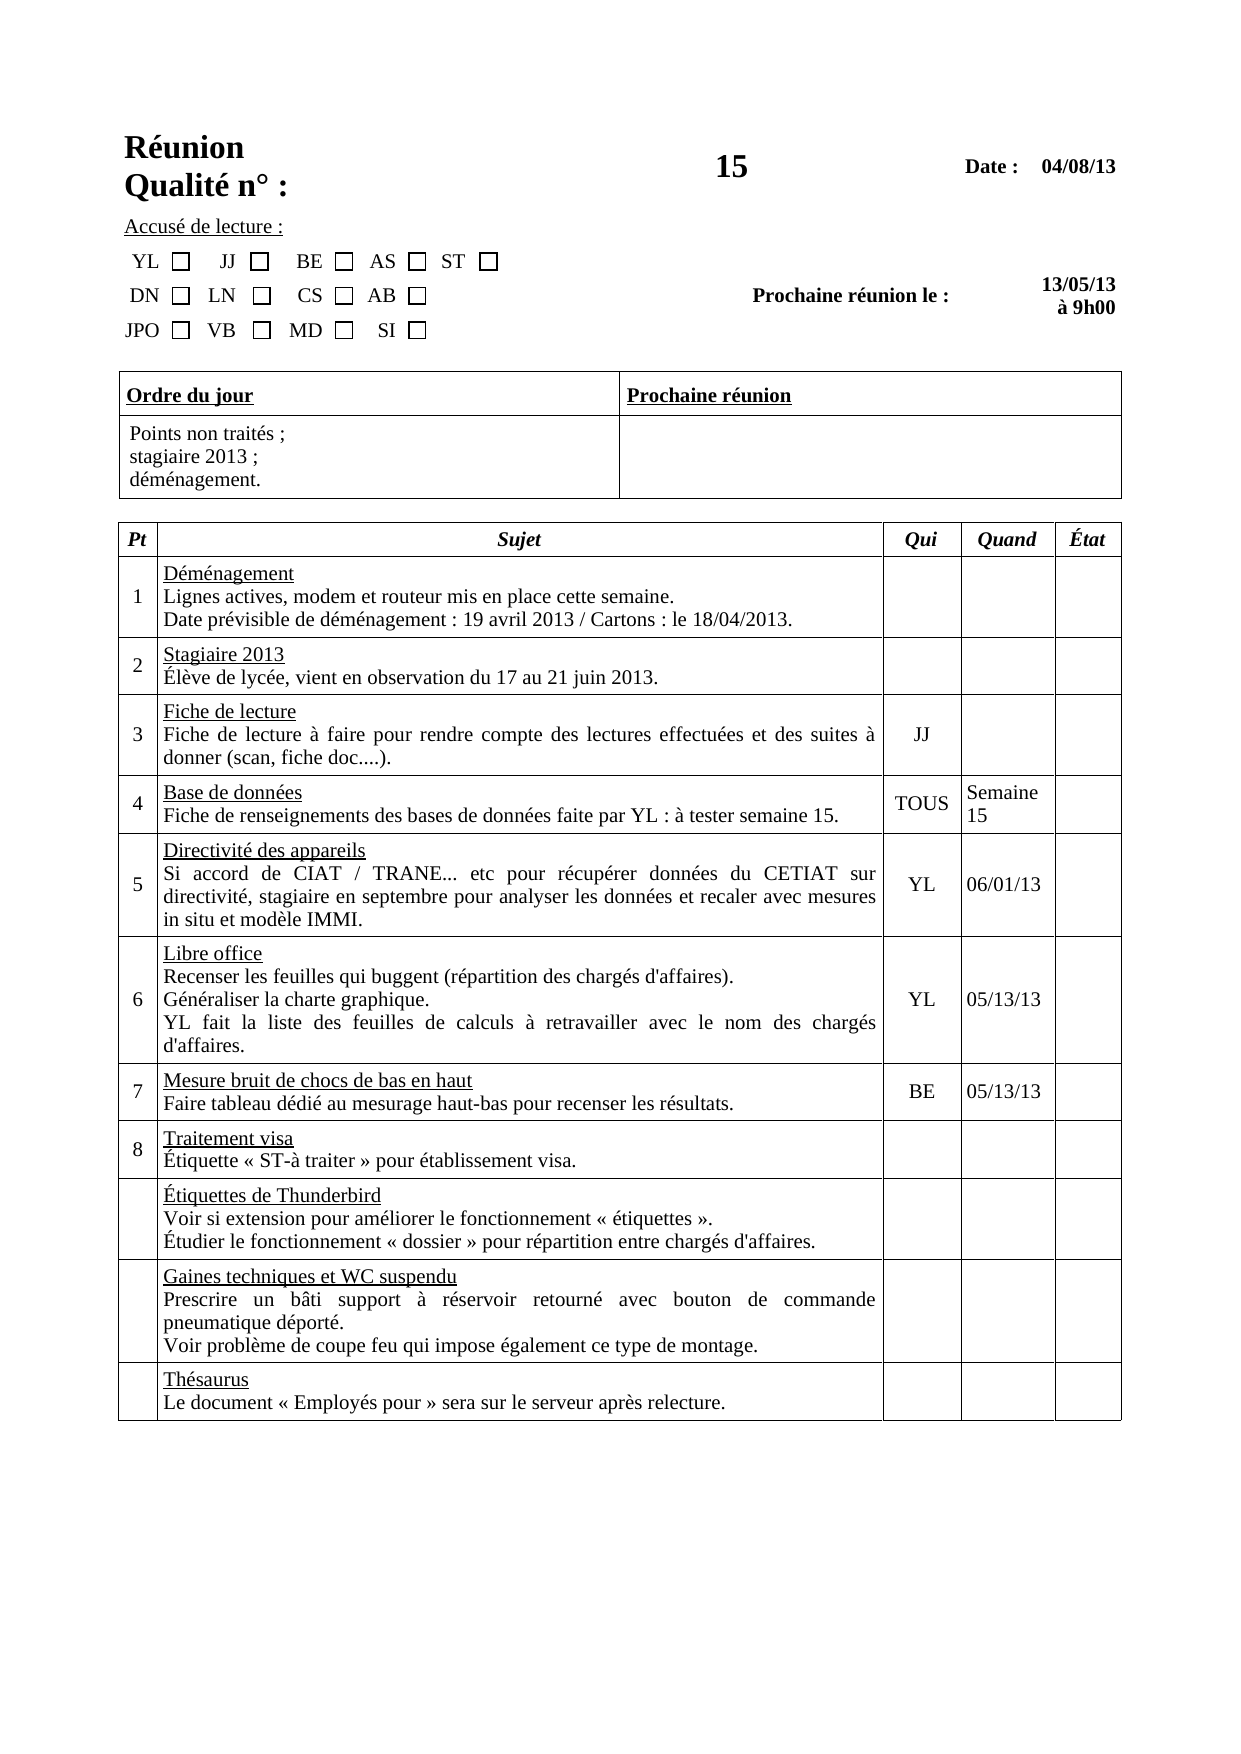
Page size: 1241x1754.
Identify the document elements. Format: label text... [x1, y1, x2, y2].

table_cell [962, 638, 1054, 694]
table_cell LN [196, 279, 241, 313]
table_cell JJ [196, 244, 241, 278]
table_cell [119, 1363, 157, 1420]
table_cell 13/05/13 [962, 1064, 1054, 1120]
table_cell Déménagement Lignes actives, modem et routeur mis en place cette semaine. Date prévisible de déménagement : 19 avril 2013 / Cartons : le 18/04/2013. [158, 557, 882, 637]
table_header [328, 124, 489, 209]
table_cell [241, 279, 281, 313]
table_cell YL [884, 834, 961, 936]
table_cell 7 [119, 1064, 157, 1120]
table_cell [1056, 1260, 1121, 1362]
table_cell [1056, 1121, 1121, 1178]
table_cell [962, 1121, 1054, 1178]
table_cell 01/06/13 [962, 834, 1054, 936]
table_cell [433, 279, 471, 313]
table_header Sujet [158, 523, 882, 556]
table_cell [165, 244, 196, 278]
table_header Pt [119, 523, 157, 556]
table_cell Libre office Recenser les feuilles qui buggent (répartition des chargés d'affaires). Généraliser la charte graphique. YL fait la liste des feuilles de calculs à retravailler avec le nom des chargés d'affaires. [158, 937, 882, 1063]
table_header État [1056, 523, 1121, 556]
table_cell [328, 244, 358, 278]
table_cell [1056, 1064, 1121, 1120]
table_cell [1056, 638, 1121, 694]
table_header 08/04/13 [1024, 124, 1121, 209]
table_cell [962, 1260, 1054, 1362]
table_cell [955, 209, 1024, 244]
table_cell 2 [119, 638, 157, 694]
table_cell [119, 1260, 157, 1362]
table_cell [401, 279, 433, 313]
table_cell Traitement visa Étiquette « ST-à traiter » pour établissement visa. [158, 1121, 882, 1178]
table_cell Accusé de lecture : [118, 209, 609, 244]
table_cell [328, 313, 358, 347]
table_header [489, 124, 709, 209]
table_cell MD [281, 313, 328, 347]
table_cell [884, 638, 961, 694]
table_header Réunion Qualité n° : [118, 124, 328, 209]
table_cell [471, 313, 508, 347]
table_cell 6 [119, 937, 157, 1063]
table_header Qui [884, 523, 961, 556]
table_cell [401, 313, 433, 347]
table_cell [241, 313, 281, 347]
table_cell Points non traités ; stagiaire 2013 ; déménagement. [120, 416, 619, 498]
table_cell [471, 279, 508, 313]
table_cell [165, 279, 196, 313]
table_cell [962, 1363, 1054, 1420]
table_cell BE [281, 244, 328, 278]
table_cell 8 [119, 1121, 157, 1178]
table_cell Stagiaire 2013 Élève de lycée, vient en observation du 17 au 21 juin 2013. [158, 638, 882, 694]
table_cell DN [118, 279, 165, 313]
table_cell [1056, 834, 1121, 936]
table_cell [471, 244, 508, 278]
table_cell 1 [119, 557, 157, 637]
table_cell [401, 244, 433, 278]
table_cell [962, 695, 1054, 775]
table_cell [962, 1179, 1054, 1259]
table_cell Prochaine réunion le : [508, 244, 955, 347]
table_cell [1056, 557, 1121, 637]
table_cell 5 [119, 834, 157, 936]
table_cell [884, 1260, 961, 1362]
table_cell [962, 557, 1054, 637]
table_cell VB [196, 313, 241, 347]
table_cell [828, 209, 955, 244]
table_cell JJ [884, 695, 961, 775]
table_cell Base de données Fiche de renseignements des bases de données faite par YL : à tester semaine 15. [158, 776, 882, 833]
table_cell JPO [118, 313, 165, 347]
table_cell SI [358, 313, 401, 347]
table_header Ordre du jour [120, 372, 619, 415]
table_cell [1056, 1179, 1121, 1259]
table_cell Thésaurus Le document « Employés pour » sera sur le serveur après relecture. [158, 1363, 882, 1420]
table_cell [609, 209, 828, 244]
table_cell Étiquettes de Thunderbird Voir si extension pour améliorer le fonctionnement « étiquettes ». Étudier le fonctionnement « dossier » pour répartition entre chargés d'affaires. [158, 1179, 882, 1259]
table_cell CS [281, 279, 328, 313]
table_cell Semaine 15 [962, 776, 1054, 833]
table_header Date : [955, 124, 1024, 209]
table_cell [1056, 937, 1121, 1063]
table_cell TOUS [884, 776, 961, 833]
table_header Quand [962, 523, 1054, 556]
table_header Prochaine réunion [620, 372, 1121, 415]
table_cell 3 [119, 695, 157, 775]
table_cell [884, 557, 961, 637]
table_cell 13/05/13 à 9h00 [955, 244, 1121, 347]
table_cell YL [118, 244, 165, 278]
table_cell [165, 313, 196, 347]
table_header 15 [709, 124, 955, 209]
table_cell [884, 1179, 961, 1259]
table_cell [1056, 776, 1121, 833]
table_cell AB [358, 279, 401, 313]
table_cell Directivité des appareils Si accord de CIAT / TRANE... etc pour récupérer données du CETIAT sur directivité, stagiaire en septembre pour analyser les données et recaler avec mesures in situ et modèle IMMI. [158, 834, 882, 936]
table_cell [884, 1363, 961, 1420]
table_cell AS [358, 244, 401, 278]
table_cell BE [884, 1064, 961, 1120]
table_cell [1056, 695, 1121, 775]
table_cell Fiche de lecture Fiche de lecture à faire pour rendre compte des lectures effectuées et des suites à donner (scan, fiche doc....). [158, 695, 882, 775]
table_cell Mesure bruit de chocs de bas en haut Faire tableau dédié au mesurage haut-bas pour recenser les résultats. [158, 1064, 882, 1120]
table_cell [1024, 209, 1121, 244]
table_cell [433, 313, 471, 347]
table_cell [884, 1121, 961, 1178]
table_cell 13/05/13 [962, 937, 1054, 1063]
table_cell [620, 416, 1121, 498]
table_cell 4 [119, 776, 157, 833]
table_cell ST [433, 244, 471, 278]
table_cell [241, 244, 281, 278]
table_cell [1056, 1363, 1121, 1420]
table_cell [328, 279, 358, 313]
table_cell YL [884, 937, 961, 1063]
table_cell [119, 1179, 157, 1259]
table_cell Gaines techniques et WC suspendu Prescrire un bâti support à réservoir retourné avec bouton de commande pneumatique déporté. Voir problème de coupe feu qui impose également ce type de montage. [158, 1260, 882, 1362]
